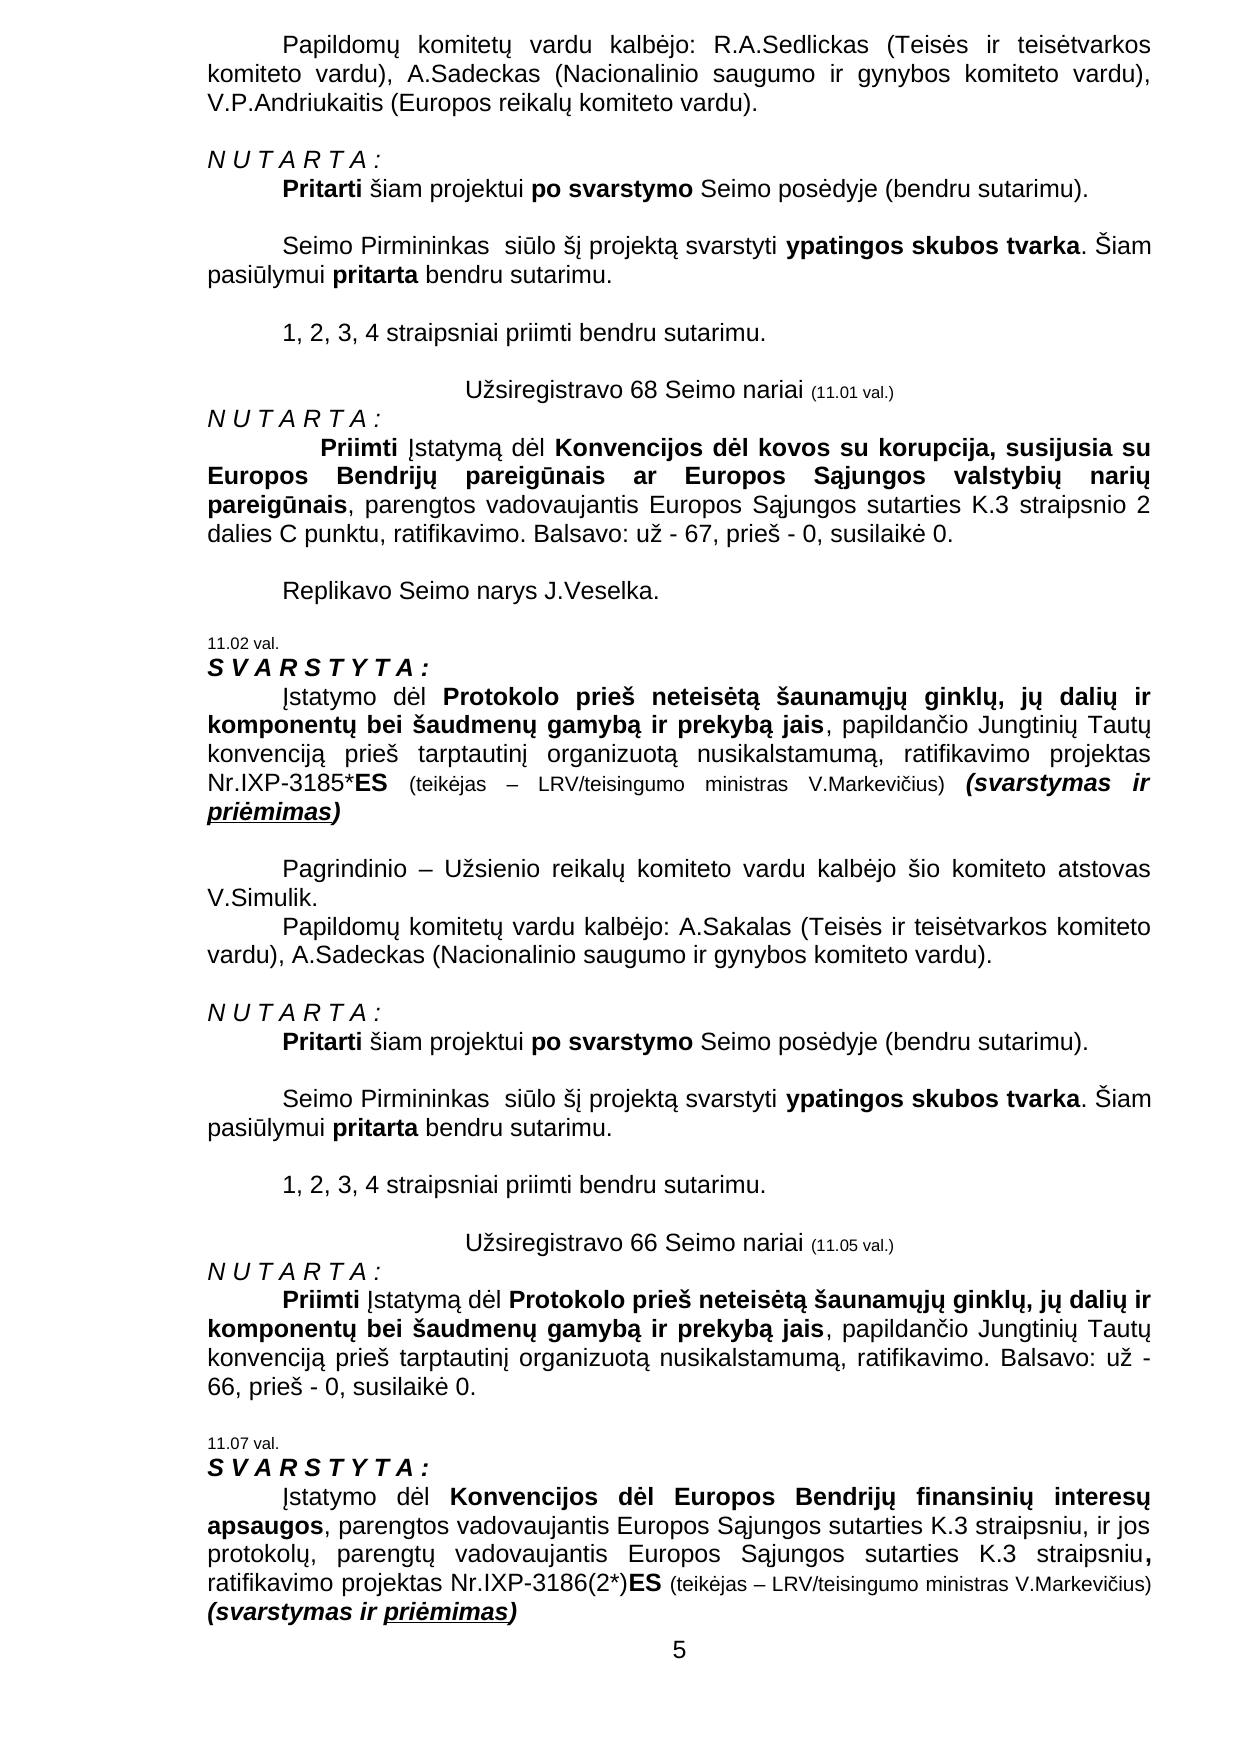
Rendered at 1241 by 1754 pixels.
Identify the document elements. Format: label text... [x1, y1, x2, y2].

text N U T A R T A : [207, 998, 1152, 1027]
text Įstatymo dėl Protokolo prieš neteisėtą šaunamųjų ginklų, jų dalių ir komponentų bei šaudmenų gamybą ir prekybą jais, papildančio Jungtinių Tautų konvenciją prieš tarptautinį organizuotą nusikalstamumą, ratifikavimo projektas Nr.IXP-3185*ES (teikėjas – LRV/teisingumo ministras V.Markevičius) (svarstymas ir priėmimas) [207, 682, 1152, 825]
text N U T A R T A : [207, 1257, 1152, 1285]
text Užsiregistravo 66 Seimo nariai (11.05 val.) [207, 1228, 1152, 1257]
text 11.02 val. [207, 634, 1152, 653]
text Papildomų komitetų vardu kalbėjo: R.A.Sedlickas (Teisės ir teisėtvarkos komiteto vardu), A.Sadeckas (Nacionalinio saugumo ir gynybos komiteto vardu), V.P.Andriukaitis (Europos reikalų komiteto vardu). [207, 30, 1152, 116]
text Pritarti šiam projektui po svarstymo Seimo posėdyje (bendru sutarimu). [207, 1027, 1152, 1055]
text Replikavo Seimo narys J.Veselka. [207, 576, 1152, 605]
text Papildomų komitetų vardu kalbėjo: A.Sakalas (Teisės ir teisėtvarkos komiteto vardu), A.Sadeckas (Nacionalinio saugumo ir gynybos komiteto vardu). [207, 912, 1152, 969]
text N U T A R T A : [207, 404, 1152, 432]
text Pritarti šiam projektui po svarstymo Seimo posėdyje (bendru sutarimu). [207, 174, 1152, 202]
text Priimti Įstatymą dėl Konvencijos dėl kovos su korupcija, susijusia su Europos Bendrijų pareigūnais ar Europos Sąjungos valstybių narių pareigūnais, parengtos vadovaujantis Europos Sąjungos sutarties K.3 straipsnio 2 dalies C punktu, ratifikavimo. Balsavo: už - 67, prieš - 0, susilaikė 0. [207, 432, 1152, 547]
text S V A R S T Y T A : [207, 1453, 1152, 1482]
text Seimo Pirmininkas siūlo šį projektą svarstyti ypatingos skubos tvarka. Šiam pasiūlymui pritarta bendru sutarimu. [207, 231, 1152, 289]
text 1, 2, 3, 4 straipsniai priimti bendru sutarimu. [207, 317, 1152, 346]
text Įstatymo dėl Konvencijos dėl Europos Bendrijų finansinių interesų apsaugos, parengtos vadovaujantis Europos Sąjungos sutarties K.3 straipsniu, ir jos protokolų, parengtų vadovaujantis Europos Sąjungos sutarties K.3 straipsniu, ratifikavimo projektas Nr.IXP-3186(2*)ES (teikėjas – LRV/teisingumo ministras V.Markevičius) (svarstymas ir priėmimas) [207, 1482, 1152, 1626]
text Priimti Įstatymą dėl Protokolo prieš neteisėtą šaunamųjų ginklų, jų dalių ir komponentų bei šaudmenų gamybą ir prekybą jais, papildančio Jungtinių Tautų konvenciją prieš tarptautinį organizuotą nusikalstamumą, ratifikavimo. Balsavo: už - 66, prieš - 0, susilaikė 0. [207, 1285, 1152, 1400]
text Pagrindinio – Užsienio reikalų komiteto vardu kalbėjo šio komiteto atstovas V.Simulik. [207, 854, 1152, 912]
text S V A R S T Y T A : [207, 653, 1152, 682]
text N U T A R T A : [207, 145, 1152, 174]
text Seimo Pirmininkas siūlo šį projektą svarstyti ypatingos skubos tvarka. Šiam pasiūlymui pritarta bendru sutarimu. [207, 1084, 1152, 1142]
text 1, 2, 3, 4 straipsniai priimti bendru sutarimu. [207, 1170, 1152, 1199]
text Užsiregistravo 68 Seimo nariai (11.01 val.) [207, 375, 1152, 404]
text 11.07 val. [207, 1434, 1152, 1453]
